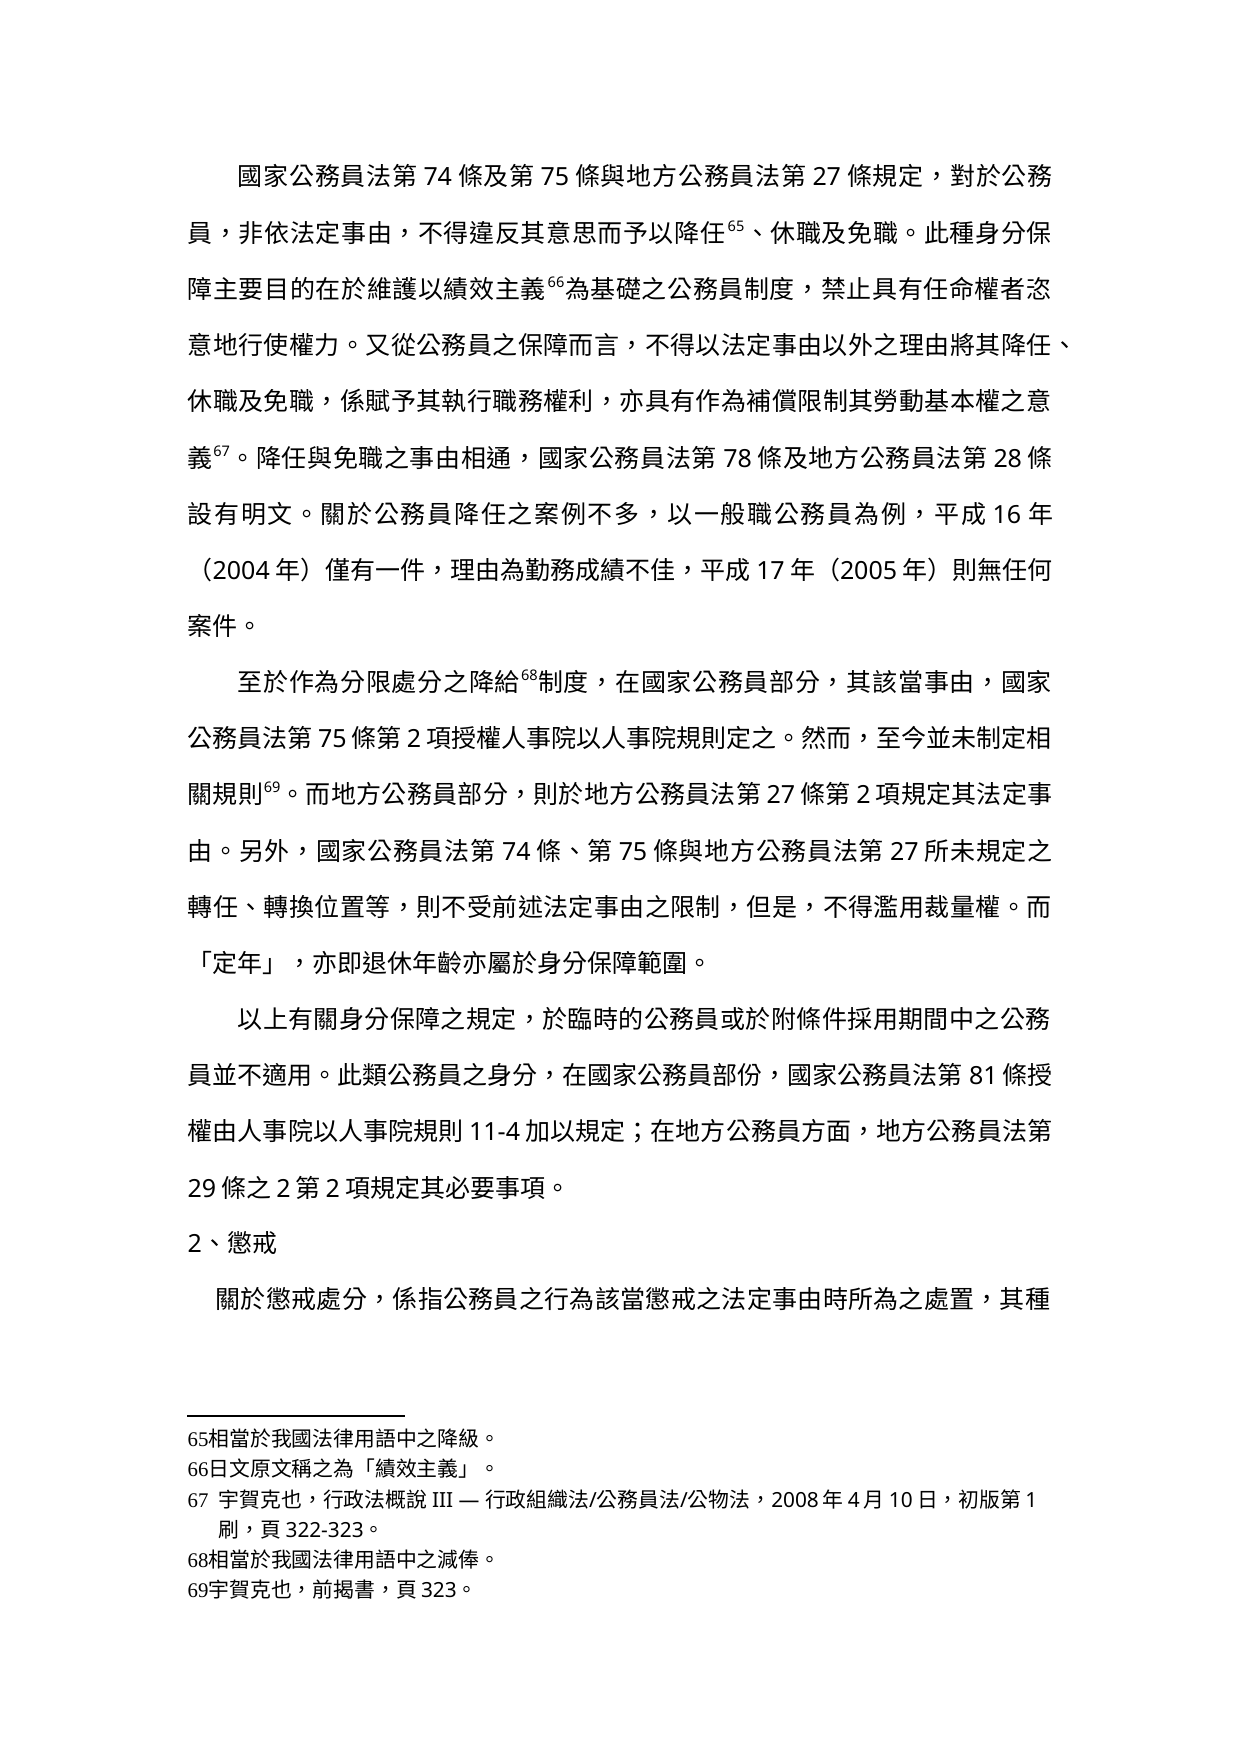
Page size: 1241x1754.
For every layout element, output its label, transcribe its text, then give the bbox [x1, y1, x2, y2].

text 至於作為分限處分之降給制度，在國家公務員部分，其該當事由，國家公務員法第75條第2項授權人事院以人事院規則定之。然而，至今並未制定相關規則。而地方公務員部分，則於地方公務員法第27條第2項規定其法定事由。另外，國家公務員法第74條、第75條與地方公務員法第27所未規定之轉任、轉換位置等，則不受前述法定事由之限制，但是，不得濫用裁量權。而「定年」，亦即退休年齡亦屬於身分保障範圍。 [187, 656, 1053, 974]
text 2、懲戒 [187, 1217, 1053, 1254]
text 相當於我國法律用語中之降級。 [187, 1422, 1053, 1453]
text 宇賀克也，前揭書，頁323。 [187, 1574, 1053, 1604]
text 關於懲戒處分，係指公務員之行為該當懲戒之法定事由時所為之處置，其種類包括戒告、減給、停職、免職等，國家公務員法第82條第1項與地方公務員法第29條第1項定有明文。戒告主要是用以確認公務員違反法定義務之責任，告誡避免將來再犯，是運用最多之懲戒處分。平成17年（2005年）當中，僅一般職公務員部分即有2245件。至於減給，依照人事院規則12-0第3條規定，則指於一年以內期間，減去相當於每月俸給五分之一以內之給與。平成17年（2005年）當中，一般職公務員部分有1375件。關於停職，一般職公務員部分於不超過一年為限，以人事院規則定之。依此，人事院規則12-0第2條規定，停職期間為一日以上一年以下，期間不予俸給。 [187, 1272, 1053, 1310]
text 國家公務員法第74條及第75條與地方公務員法第27條規定，對於公務員，非依法定事由，不得違反其意思而予以降任、休職及免職。此種身分保障主要目的在於維護以績效主義為基礎之公務員制度，禁止具有任命權者恣意地行使權力。又從公務員之保障而言，不得以法定事由以外之理由將其降任、休職及免職，係賦予其執行職務權利，亦具有作為補償限制其勞動基本權之意義。降任與免職之事由相通，國家公務員法第78條及地方公務員法第28條設有明文。關於公務員降任之案例不多，以一般職公務員為例，平成16年（2004年）僅有一件，理由為勤務成績不佳，平成17年（2005年）則無任何案件。 [187, 150, 1053, 637]
text 宇賀克也，行政法概說 III — 行政組織法/公務員法/公物法，2008年4月10日，初版第1刷，頁322-323。 [187, 1483, 1053, 1543]
text 日文原文稱之為「績效主義」。 [187, 1453, 1053, 1483]
text 相當於我國法律用語中之減俸。 [187, 1543, 1053, 1574]
text 以上有關身分保障之規定，於臨時的公務員或於附條件採用期間中之公務員並不適用。此類公務員之身分，在國家公務員部份，國家公務員法第81條授權由人事院以人事院規則11-4加以規定；在地方公務員方面，地方公務員法第29條之2第2項規定其必要事項。 [187, 992, 1053, 1199]
